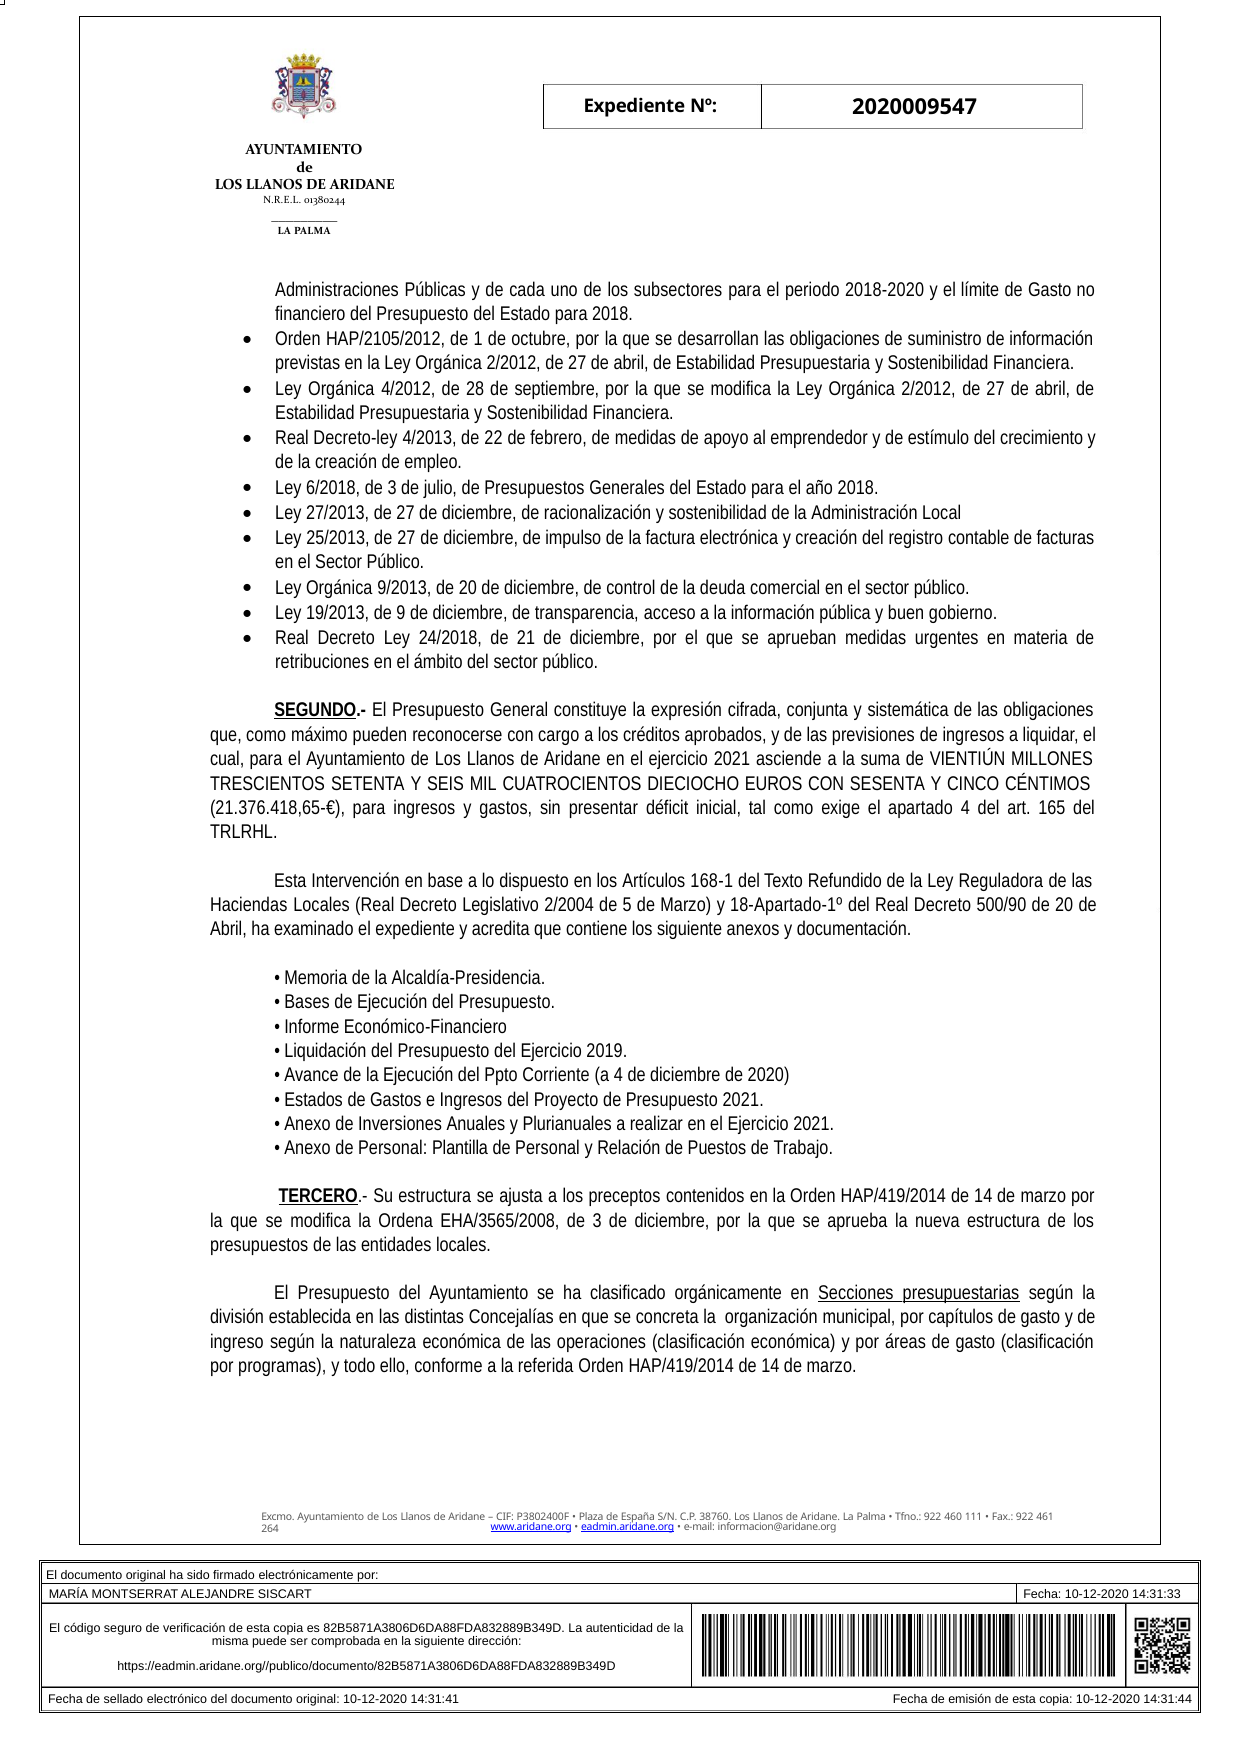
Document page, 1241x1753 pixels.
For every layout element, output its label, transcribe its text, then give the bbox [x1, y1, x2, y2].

text división establecida en las distintas Concejalías en que se concreta la organización municipal, por capítulos de gasto y de [210, 1306, 1119, 1328]
text Orden HAP/2105/2012, de 1 de octubre, por la que se desarrollan las obligaciones de suministro de información [275, 327, 1119, 350]
text  [242, 625, 276, 649]
text LA PALMA [277, 224, 347, 237]
text Fecha de emisión de esta copia: 10-12-2020 14:31:44 [893, 1692, 1217, 1706]
text El documento original ha sido firmado electrónicamente por: [46, 1568, 404, 1582]
text El código seguro de verificación de esta copia es 82B5871A3806D6DA88FDA832889B349D. La autenticidad de la [49, 1622, 709, 1636]
text Excmo. Ayuntamiento de Los Llanos de Aridane – CIF: P3802400F • Plaza de España S/N. C.P. 38760. Los Llanos de Aridane. La Palma • Tfno.: 922 460 111 • Fax.: 922 461 264 [261, 1511, 1068, 1535]
text  [242, 574, 276, 599]
text MARÍA MONTSERRAT ALEJANDRE SISCART [48, 1588, 404, 1602]
text Estados de Gastos e Ingresos del Proyecto de Presupuesto 2021. [284, 1088, 858, 1111]
text  [242, 326, 276, 350]
text Expediente Nº: [583, 95, 746, 117]
text Anexo de Personal: Plantilla de Personal y Relación de Puestos de Trabajo. [284, 1136, 858, 1159]
text de la creación de empleo. [275, 451, 1119, 473]
text en el Sector Público. [275, 551, 1118, 573]
text _ [271, 206, 278, 221]
picture [40, 1561, 1200, 1712]
text El Presupuesto del Ayuntamiento se ha clasificado orgánicamente en Secciones presupuestarias según la [274, 1282, 1119, 1304]
text la que se modifica la Ordena EHA/3565/2008, de 3 de diciembre, por la que se aprueba la nueva estructura de los [210, 1209, 1119, 1232]
text TRLRHL. [210, 820, 1119, 843]
picture [80, 17, 1160, 1544]
text retribuciones en el ámbito del sector público. [275, 651, 1119, 673]
text www.aridane.org • eadmin.aridane.org • e-mail: informacion@aridane.org [490, 1520, 839, 1532]
text (21.376.418,65-€), para ingresos y gastos, sin presentar déficit inicial, tal como exige el apartado 4 del art. 165 del [210, 796, 1119, 819]
text AYUNTAMIENTO [245, 141, 419, 158]
text • [274, 1039, 284, 1062]
text presupuestos de las entidades locales. [210, 1233, 1119, 1256]
text de [296, 158, 419, 176]
text • [274, 991, 284, 1013]
text TRESCIENTOS SETENTA Y SEIS MIL CUATROCIENTOS DIECIOCHO EUROS CON SESENTA Y CINCO CÉNTIMOS [210, 772, 1119, 794]
text • [274, 966, 284, 989]
text Fecha: 10-12-2020 14:31:33 [1023, 1588, 1204, 1602]
text • [274, 1015, 284, 1038]
text Haciendas Locales (Real Decreto Legislativo 2/2004 de 5 de Marzo) y 18-Apartado-1º del Real Decreto 500/90 de 20 de [210, 893, 1119, 916]
text  [242, 499, 276, 524]
text • [274, 1112, 284, 1135]
text Fecha de sellado electrónico del documento original: 10-12-2020 14:31:41 [48, 1692, 641, 1706]
text Ley Orgánica 4/2012, de 28 de septiembre, por la que se modifica la Ley Orgánica 2/2012, de 27 de abril, de [275, 377, 1119, 399]
text  [242, 599, 276, 624]
text Ley 6/2018, de 3 de julio, de Presupuestos Generales del Estado para el año 2018. [275, 476, 1118, 499]
text  [242, 474, 276, 499]
text previstas en la Ley Orgánica 2/2012, de 27 de abril, de Estabilidad Presupuestaria y Sostenibilidad Financiera. [275, 352, 1119, 374]
text LOS LLANOS DE ARIDANE [214, 176, 419, 193]
text Ley 25/2013, de 27 de diciembre, de impulso de la factura electrónica y creación del registro contable de facturas [275, 526, 1118, 549]
text ingreso según la naturaleza económica de las operaciones (clasificación económica) y por áreas de gasto (clasificación [210, 1330, 1119, 1353]
text Anexo de Inversiones Anuales y Plurianuales a realizar en el Ejercicio 2021. [284, 1112, 858, 1135]
text  [242, 525, 276, 549]
text Informe Económico-Financiero [284, 1015, 858, 1038]
text misma puede ser comprobada en la siguiente dirección: [212, 1636, 709, 1648]
text Memoria de la Alcaldía-Presidencia. [284, 966, 858, 989]
text Liquidación del Presupuesto del Ejercicio 2019. [284, 1039, 858, 1062]
text Ley Orgánica 9/2013, de 20 de diciembre, de control de la deuda comercial en el sector público. [275, 576, 1119, 599]
text TERCERO.- Su estructura se ajusta a los preceptos contenidos en la Orden HAP/419/2014 de 14 de marzo por [278, 1185, 1119, 1207]
text • [274, 1136, 284, 1159]
text que, como máximo pueden reconocerse con cargo a los créditos aprobados, y de las previsiones de ingresos a liquidar, el [210, 723, 1119, 746]
text SEGUNDO.- El Presupuesto General constituye la expresión cifrada, conjunta y sistemática de las obligaciones [274, 699, 1119, 721]
text Real Decreto Ley 24/2018, de 21 de diciembre, por el que se aprueban medidas urgentes en materia de [275, 626, 1119, 649]
text Avance de la Ejecución del Ppto Corriente (a 4 de diciembre de 2020) [284, 1064, 858, 1086]
text Administraciones Públicas y de cada uno de los subsectores para el periodo 2018-2020 y el límite de Gasto no [275, 278, 1119, 301]
text ________ [278, 206, 359, 224]
text financiero del Presupuesto del Estado para 2018. [275, 302, 1119, 325]
text https://eadmin.aridane.org//publico/documento/82B5871A3806D6DA88FDA832889B349D [117, 1659, 641, 1673]
text  [242, 425, 276, 449]
text cual, para el Ayuntamiento de Los Llanos de Aridane en el ejercicio 2021 asciende a la suma de VIENTIÚN MILLONES [210, 748, 1119, 770]
text por programas), y todo ello, conforme a la referida Orden HAP/419/2014 de 14 de marzo. [210, 1354, 1119, 1377]
text • [274, 1088, 284, 1111]
text Esta Intervención en base a lo dispuesto en los Artículos 168-1 del Texto Refundido de la Ley Reguladora de las [274, 869, 1119, 892]
text Bases de Ejecución del Presupuesto. [284, 991, 858, 1013]
text Ley 19/2013, de 9 de diciembre, de transparencia, acceso a la información pública y buen gobierno. [275, 601, 1119, 624]
text Estabilidad Presupuestaria y Sostenibilidad Financiera. [275, 401, 1119, 424]
text Real Decreto-ley 4/2013, de 22 de febrero, de medidas de apoyo al emprendedor y de estímulo del crecimiento y [275, 426, 1119, 449]
text  [242, 375, 276, 400]
text Ley 27/2013, de 27 de diciembre, de racionalización y sostenibilidad de la Administración Local [275, 501, 1118, 524]
text 2020009547 [852, 93, 1016, 119]
text Abril, ha examinado el expediente y acredita que contiene los siguiente anexos y documentación. [210, 918, 1119, 940]
text N.R.E.L. 01380244 [263, 193, 361, 206]
text • [274, 1064, 284, 1086]
